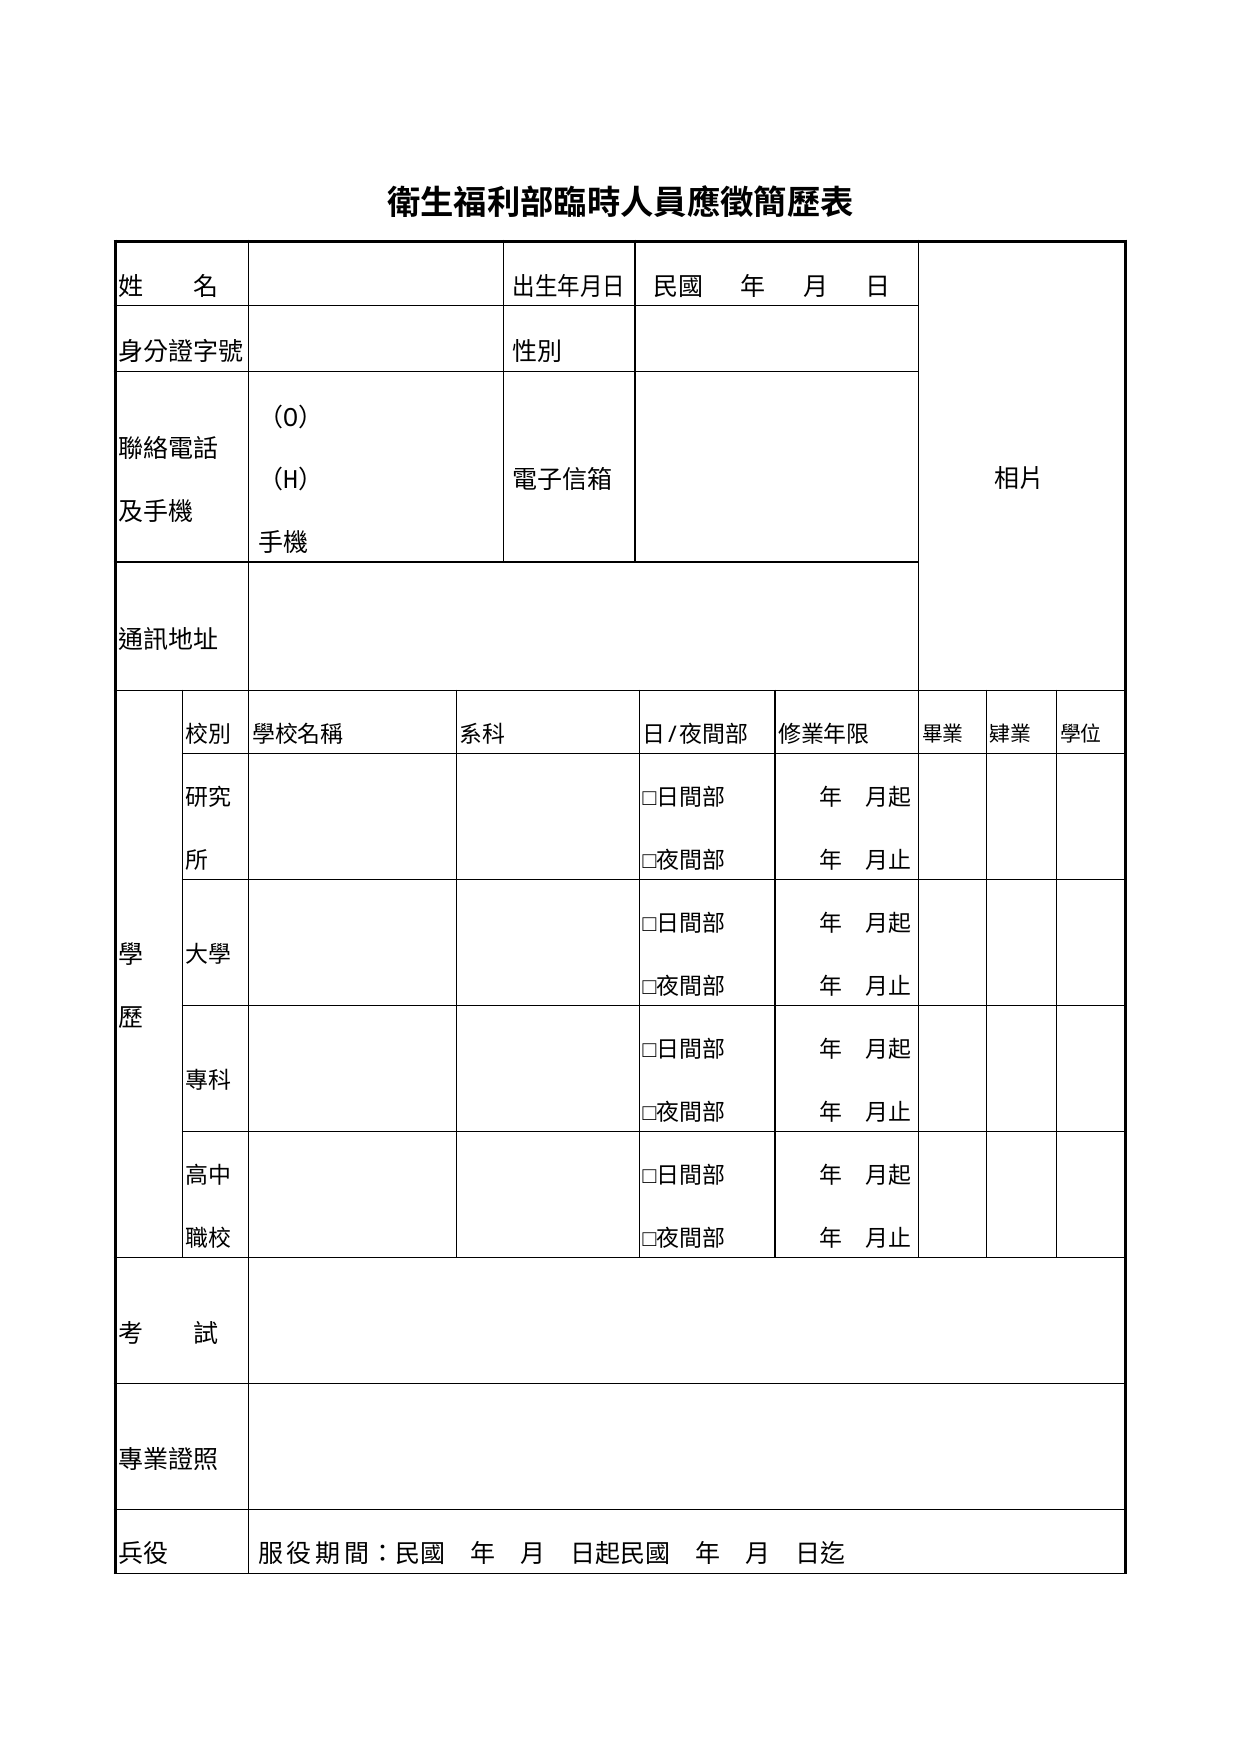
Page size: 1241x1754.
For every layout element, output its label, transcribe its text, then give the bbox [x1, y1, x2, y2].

table_cell 畢業 [919, 691, 986, 753]
table_cell [919, 1132, 986, 1257]
table_cell [249, 754, 456, 879]
table_cell 學校名稱 [249, 691, 456, 753]
table_cell 高中職校 [183, 1132, 248, 1257]
table_cell [249, 1132, 456, 1257]
table_cell 日/夜間部 [640, 691, 774, 753]
table_cell 年 月起 年 月止 [776, 1006, 918, 1131]
table_cell 修業年限 [776, 691, 918, 753]
table_cell 年 月起 年 月止 [776, 754, 918, 879]
table_cell 系科 [457, 691, 639, 753]
table_cell [987, 880, 1056, 1005]
table_cell [1057, 880, 1124, 1005]
table_cell 身分證字號 [117, 306, 248, 371]
table_cell [636, 372, 918, 561]
table_cell 服役期間：民國 年 月 日起民國 年 月 日迄 [249, 1510, 1124, 1573]
table_cell [457, 880, 639, 1005]
table_cell [1057, 1006, 1124, 1131]
table_cell 考 試 [117, 1258, 248, 1383]
table_cell □日間部 □夜間部 [640, 1132, 774, 1257]
table_cell 年 月起 年 月止 [776, 1132, 918, 1257]
table_cell 通訊地址 [117, 563, 248, 689]
table_header 民國 年 月 日 [636, 243, 918, 305]
table_cell [987, 754, 1056, 879]
table_cell 校別 [183, 691, 248, 753]
table_cell 研究所 [183, 754, 248, 879]
table_cell □日間部 □夜間部 [640, 1006, 774, 1131]
table_cell [457, 754, 639, 879]
table_cell 電子信箱 [504, 372, 634, 561]
table_cell 兵役 [117, 1510, 248, 1573]
text 衛生福利部臨時人員應徵簡歷表 [187, 158, 1053, 221]
table_cell [249, 1006, 456, 1131]
table_cell 肄業 [987, 691, 1056, 753]
table_cell （O） （H） 手機 [249, 372, 503, 561]
table_cell 大學 [183, 880, 248, 1005]
table_cell [1057, 1132, 1124, 1257]
table_cell [249, 563, 918, 689]
table_cell □日間部 □夜間部 [640, 754, 774, 879]
table_header 出生年月日 [504, 243, 634, 305]
table_cell [249, 880, 456, 1005]
table_cell [249, 1384, 1124, 1509]
table_cell [987, 1132, 1056, 1257]
table_cell 聯絡電話 及手機 [117, 372, 248, 561]
table_cell 年 月起 年 月止 [776, 880, 918, 1005]
table_cell 專科 [183, 1006, 248, 1131]
table_header [249, 243, 503, 305]
table_cell [636, 306, 918, 371]
table_cell □日間部 □夜間部 [640, 880, 774, 1005]
table_cell [249, 1258, 1124, 1383]
table_cell [987, 1006, 1056, 1131]
table_header 姓 名 [117, 243, 248, 305]
table_header 相片 [919, 243, 1124, 689]
table_cell 學 歷 [117, 691, 182, 1257]
table_cell [249, 306, 503, 371]
table_cell [1057, 754, 1124, 879]
table_cell [919, 1006, 986, 1131]
table_cell [457, 1006, 639, 1131]
table_cell 性別 [504, 306, 634, 371]
table_cell [919, 880, 986, 1005]
table_cell [919, 754, 986, 879]
table_cell 專業證照 [117, 1384, 248, 1509]
table_cell [457, 1132, 639, 1257]
table_cell 學位 [1057, 691, 1124, 753]
